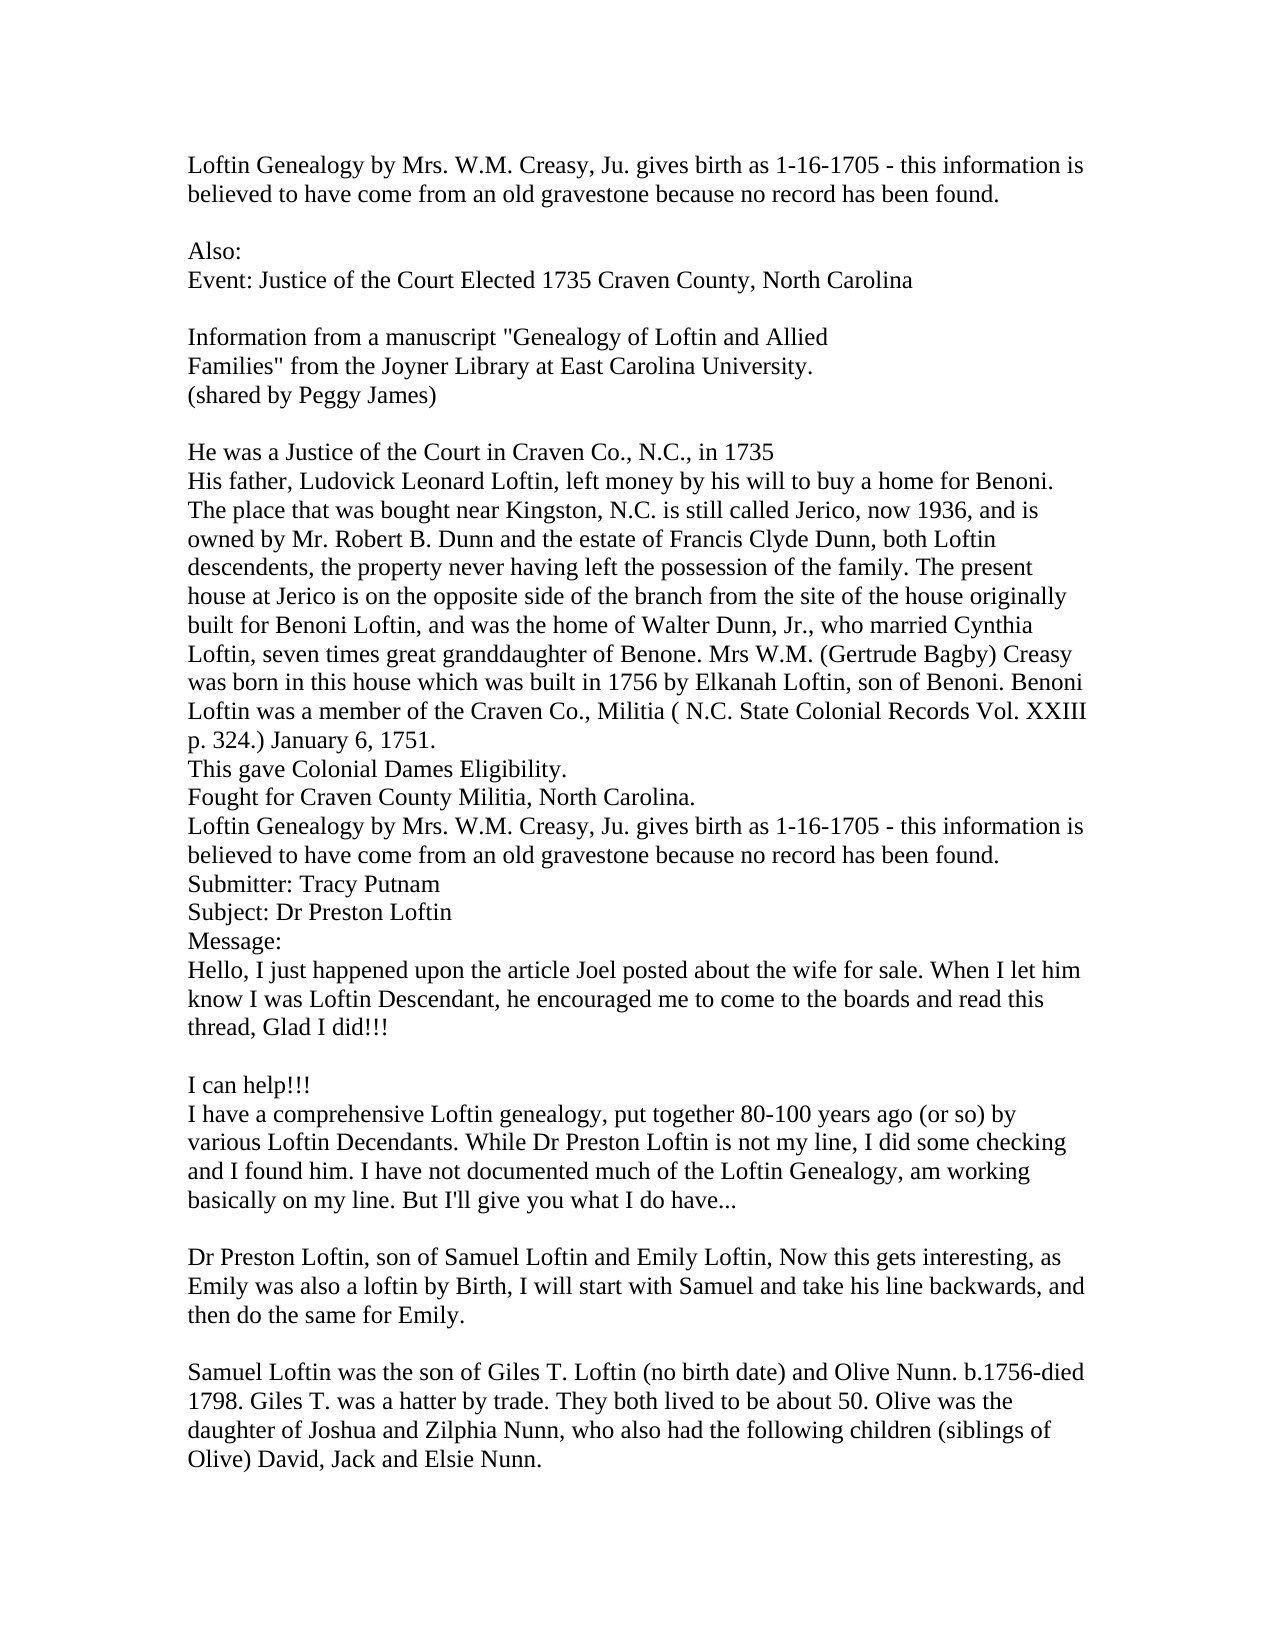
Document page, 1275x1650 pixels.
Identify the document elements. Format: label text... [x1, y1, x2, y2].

text Event: Justice of the Court Elected 1735 Craven County, North Carolina [187, 265, 1087, 294]
text I have a comprehensive Loftin genealogy, put together 80-100 years ago (or so) by various Loftin Decendants. While Dr Preston Loftin is not my line, I did some checking and I found him. I have not documented much of the Loftin Genealogy, am working [187, 1099, 1087, 1185]
text Loftin Genealogy by Mrs. W.M. Creasy, Ju. gives birth as 1-16-1705 - this information is believed to have come from an old gravestone because no record has been found. [187, 150, 1087, 207]
text Information from a manuscript "Genealogy of Loftin and Allied [187, 322, 1087, 351]
text Dr Preston Loftin, son of Samuel Loftin and Emily Loftin, Now this gets interesting, as Emily was also a loftin by Birth, I will start with Samuel and take his line backwards, and then do the same for Emily. [187, 1242, 1087, 1329]
text Submitter: Tracy Putnam [187, 869, 1087, 897]
text Samuel Loftin was the son of Giles T. Loftin (no birth date) and Olive Nunn. b.1756-died 1798. Giles T. was a hatter by trade. They both lived to be about 50. Olive was the daughter of Joshua and Zilphia Nunn, who also had the following children (siblings of Olive) David, Jack and Elsie Nunn. [187, 1357, 1087, 1472]
text Loftin Genealogy by Mrs. W.M. Creasy, Ju. gives birth as 1-16-1705 - this information is believed to have come from an old gravestone because no record has been found. [187, 811, 1087, 869]
text Message: [187, 926, 1087, 955]
text Fought for Craven County Militia, North Carolina. [187, 782, 1087, 811]
text He was a Justice of the Court in Craven Co., N.C., in 1735 [187, 437, 1087, 466]
text (shared by Peggy James) [187, 380, 1087, 409]
text Also: [187, 236, 1087, 265]
text Subject: Dr Preston Loftin [187, 897, 1087, 926]
text Hello, I just happened upon the article Joel posted about the wife for sale. When I let him know I was Loftin Descendant, he encouraged me to come to the boards and read this thread, Glad I did!!! [187, 955, 1087, 1041]
text Families" from the Joyner Library at East Carolina University. [187, 351, 1087, 380]
text I can help!!! [187, 1070, 1087, 1099]
text basically on my line. But I'll give you what I do have... [187, 1185, 1087, 1214]
text His father, Ludovick Leonard Loftin, left money by his will to buy a home for Benoni. The place that was bought near Kingston, N.C. is still called Jerico, now 1936, and is owned by Mr. Robert B. Dunn and the estate of Francis Clyde Dunn, both Loftin descendents, the property never having left the possession of the family. The present house at Jerico is on the opposite side of the branch from the site of the house originally built for Benoni Loftin, and was the home of Walter Dunn, Jr., who married Cynthia Loftin, seven times great granddaughter of Benone. Mrs W.M. (Gertrude Bagby) Creasy was born in this house which was built in 1756 by Elkanah Loftin, son of Benoni. Benoni Loftin was a member of the Craven Co., Militia ( N.C. State Colonial Records Vol. XXIII p. 324.) January 6, 1751. [187, 466, 1087, 754]
text This gave Colonial Dames Eligibility. [187, 754, 1087, 782]
